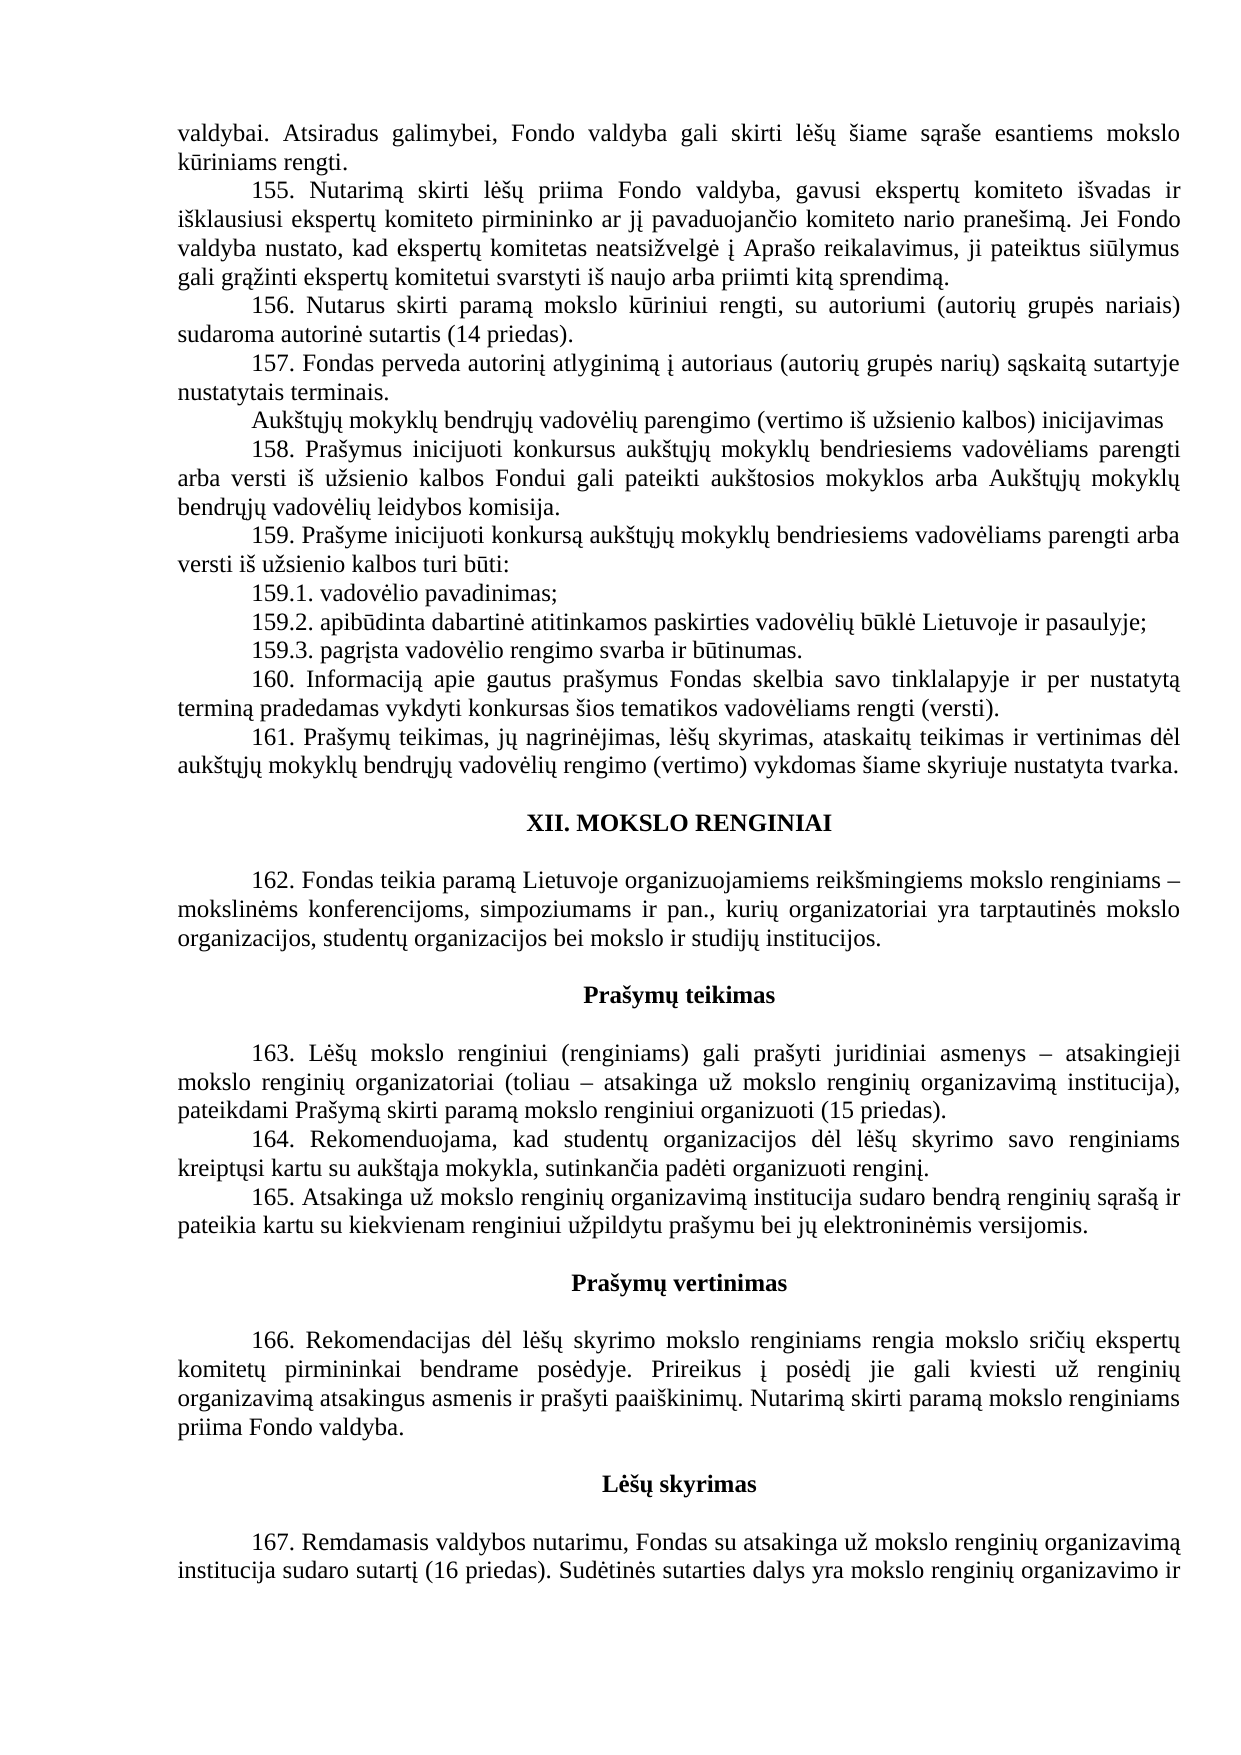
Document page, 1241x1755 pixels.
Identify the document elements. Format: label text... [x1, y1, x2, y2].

text 164. Rekomenduojama, kad studentų organizacijos dėl lėšų skyrimo savo renginiams kreiptųsi kartu su aukštąja mokykla, sutinkančia padėti organizuoti renginį. [177, 1124, 1181, 1182]
text 166. Rekomendacijas dėl lėšų skyrimo mokslo renginiams rengia mokslo sričių ekspertų komitetų pirmininkai bendrame posėdyje. Prireikus į posėdį jie gali kviesti už renginių organizavimą atsakingus asmenis ir prašyti paaiškinimų. Nutarimą skirti paramą mokslo renginiams priima Fondo valdyba. [177, 1326, 1181, 1441]
text Prašymų vertinimas [177, 1268, 1181, 1297]
text Prašymų teikimas [177, 981, 1181, 1009]
text XII. MOKSLO RENGINIAI [177, 808, 1181, 837]
text 165. Atsakinga už mokslo renginių organizavimą institucija sudaro bendrą renginių sąrašą ir pateikia kartu su kiekvienam renginiui užpildytu prašymu bei jų elektroninėmis versijomis. [177, 1182, 1181, 1239]
text 155. Nutarimą skirti lėšų priima Fondo valdyba, gavusi ekspertų komiteto išvadas ir išklausiusi ekspertų komiteto pirmininko ar jį pavaduojančio komiteto nario pranešimą. Jei Fondo valdyba nustato, kad ekspertų komitetas neatsižvelgė į Aprašo reikalavimus, ji pateiktus siūlymus gali grąžinti ekspertų komitetui svarstyti iš naujo arba priimti kitą sprendimą. [177, 176, 1181, 291]
text 160. Informaciją apie gautus prašymus Fondas skelbia savo tinklalapyje ir per nustatytą terminą pradedamas vykdyti konkursas šios tematikos vadovėliams rengti (versti). [177, 664, 1181, 722]
text valdybai. Atsiradus galimybei, Fondo valdyba gali skirti lėšų šiame sąraše esantiems mokslo kūriniams rengti. [177, 118, 1181, 176]
text 163. Lėšų mokslo renginiui (renginiams) gali prašyti juridiniai asmenys – atsakingieji mokslo renginių organizatoriai (toliau – atsakinga už mokslo renginių organizavimą institucija), pateikdami Prašymą skirti paramą mokslo renginiui organizuoti (15 priedas). [177, 1038, 1181, 1124]
text 159. Prašyme inicijuoti konkursą aukštųjų mokyklų bendriesiems vadovėliams parengti arba versti iš užsienio kalbos turi būti: [177, 521, 1181, 578]
text 156. Nutarus skirti paramą mokslo kūriniui rengti, su autoriumi (autorių grupės nariais) sudaroma autorinė sutartis (14 priedas). [177, 291, 1181, 348]
text 159.1. vadovėlio pavadinimas; [177, 578, 1181, 607]
text 159.2. apibūdinta dabartinė atitinkamos paskirties vadovėlių būklė Lietuvoje ir pasaulyje; [177, 607, 1181, 636]
text Aukštųjų mokyklų bendrųjų vadovėlių parengimo (vertimo iš užsienio kalbos) inicijavimas [177, 406, 1181, 434]
text Lėšų skyrimas [177, 1469, 1181, 1498]
text 157. Fondas perveda autorinį atlyginimą į autoriaus (autorių grupės narių) sąskaitą sutartyje nustatytais terminais. [177, 348, 1181, 406]
text 161. Prašymų teikimas, jų nagrinėjimas, lėšų skyrimas, ataskaitų teikimas ir vertinimas dėl aukštųjų mokyklų bendrųjų vadovėlių rengimo (vertimo) vykdomas šiame skyriuje nustatyta tvarka. [177, 722, 1181, 779]
text 158. Prašymus inicijuoti konkursus aukštųjų mokyklų bendriesiems vadovėliams parengti arba versti iš užsienio kalbos Fondui gali pateikti aukštosios mokyklos arba Aukštųjų mokyklų bendrųjų vadovėlių leidybos komisija. [177, 434, 1181, 521]
text 162. Fondas teikia paramą Lietuvoje organizuojamiems reikšmingiems mokslo renginiams – mokslinėms konferencijoms, simpoziumams ir pan., kurių organizatoriai yra tarptautinės mokslo organizacijos, studentų organizacijos bei mokslo ir studijų institucijos. [177, 866, 1181, 952]
text 167. Remdamasis valdybos nutarimu, Fondas su atsakinga už mokslo renginių organizavimą institucija sudaro sutartį (16 priedas). Sudėtinės sutarties dalys yra mokslo renginių organizavimo ir [177, 1527, 1181, 1584]
text 159.3. pagrįsta vadovėlio rengimo svarba ir būtinumas. [177, 636, 1181, 664]
